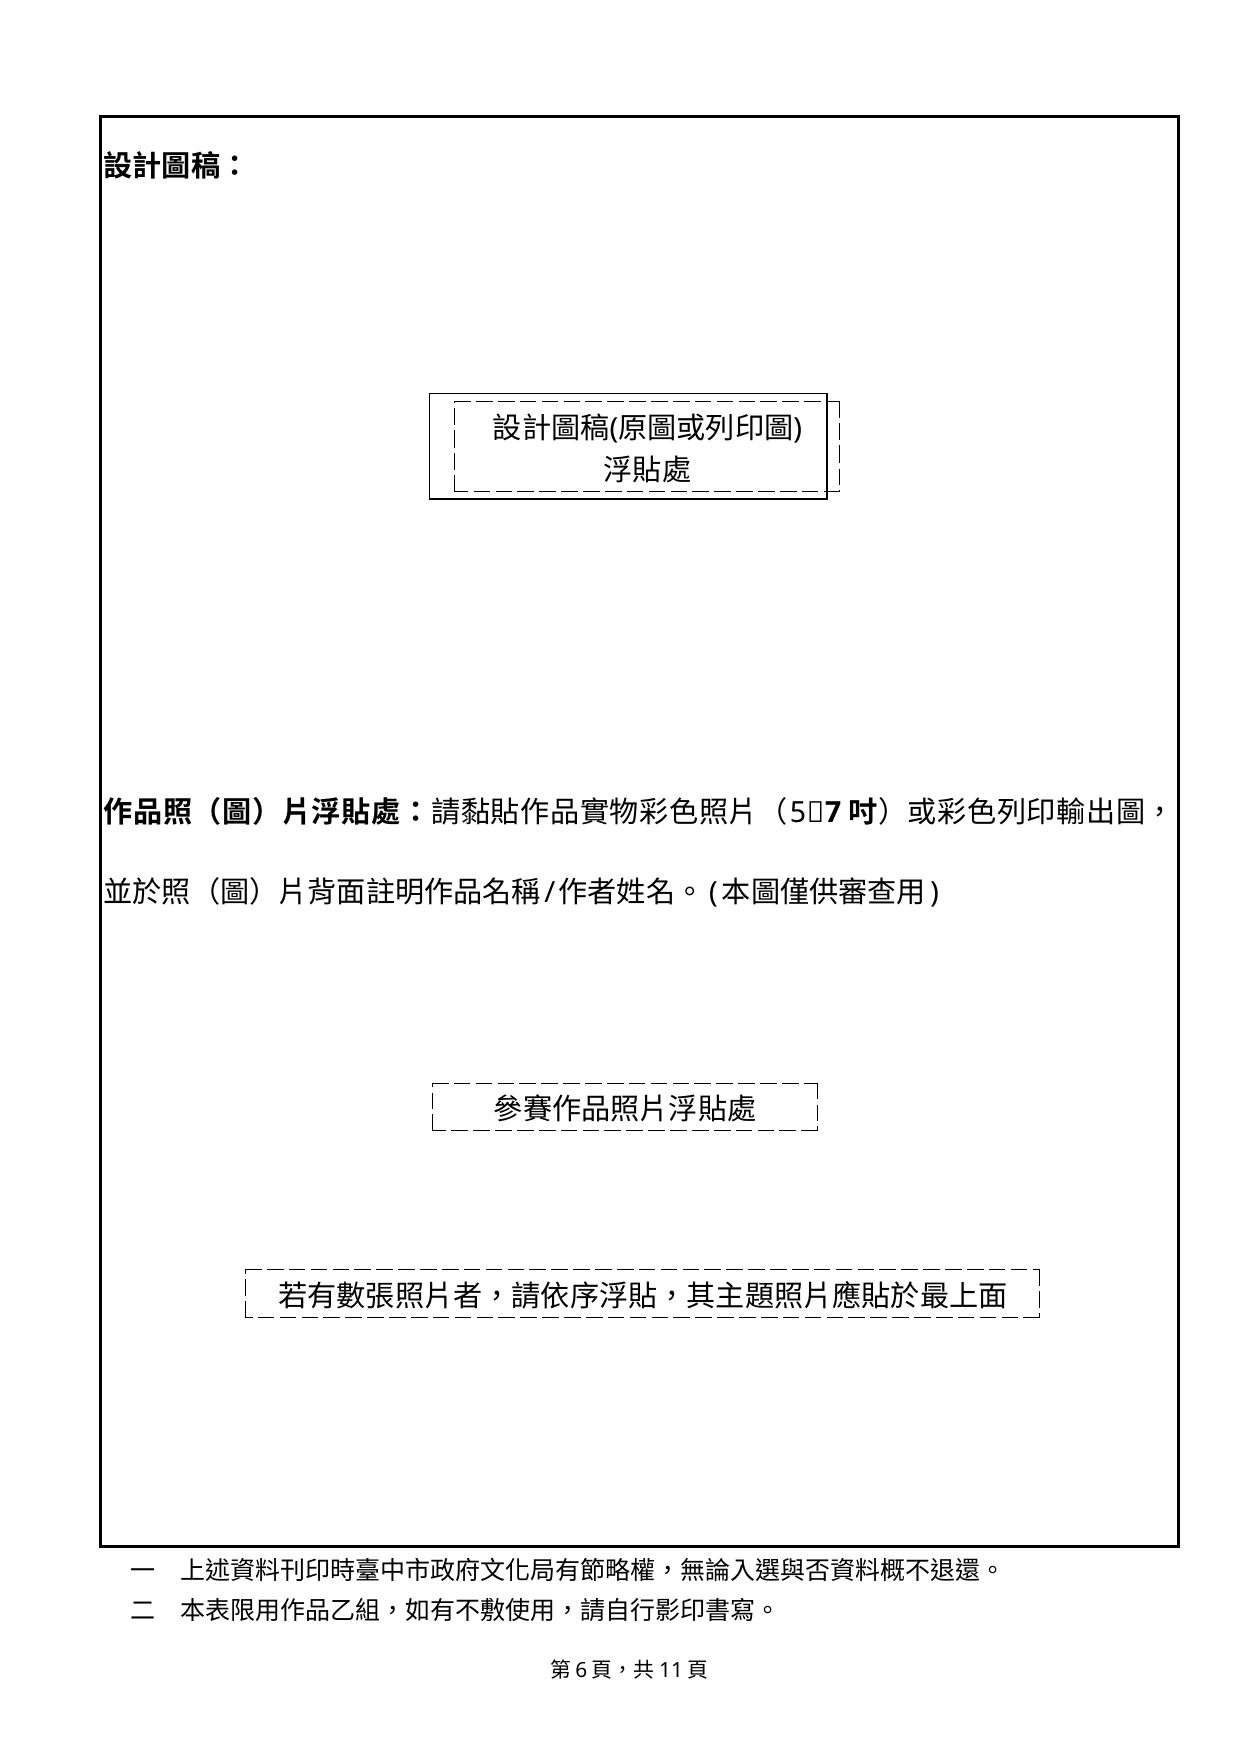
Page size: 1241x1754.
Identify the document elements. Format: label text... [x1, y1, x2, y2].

list 本表限用作品乙組，如有不敷使用，請自行影印書寫。 [130, 1588, 1128, 1628]
table_cell 設計圖稿： 作品照（圖）片浮貼處：請黏貼作品實物彩色照片（57吋）或彩色列印輸出圖，並於照（圖）片背面註明作品名稱/作者姓名。(本圖僅供審查用) [102, 118, 1177, 1545]
list 上述資料刊印時臺中市政府文化局有節略權，無論入選與否資料概不退還。 [130, 1548, 1128, 1588]
